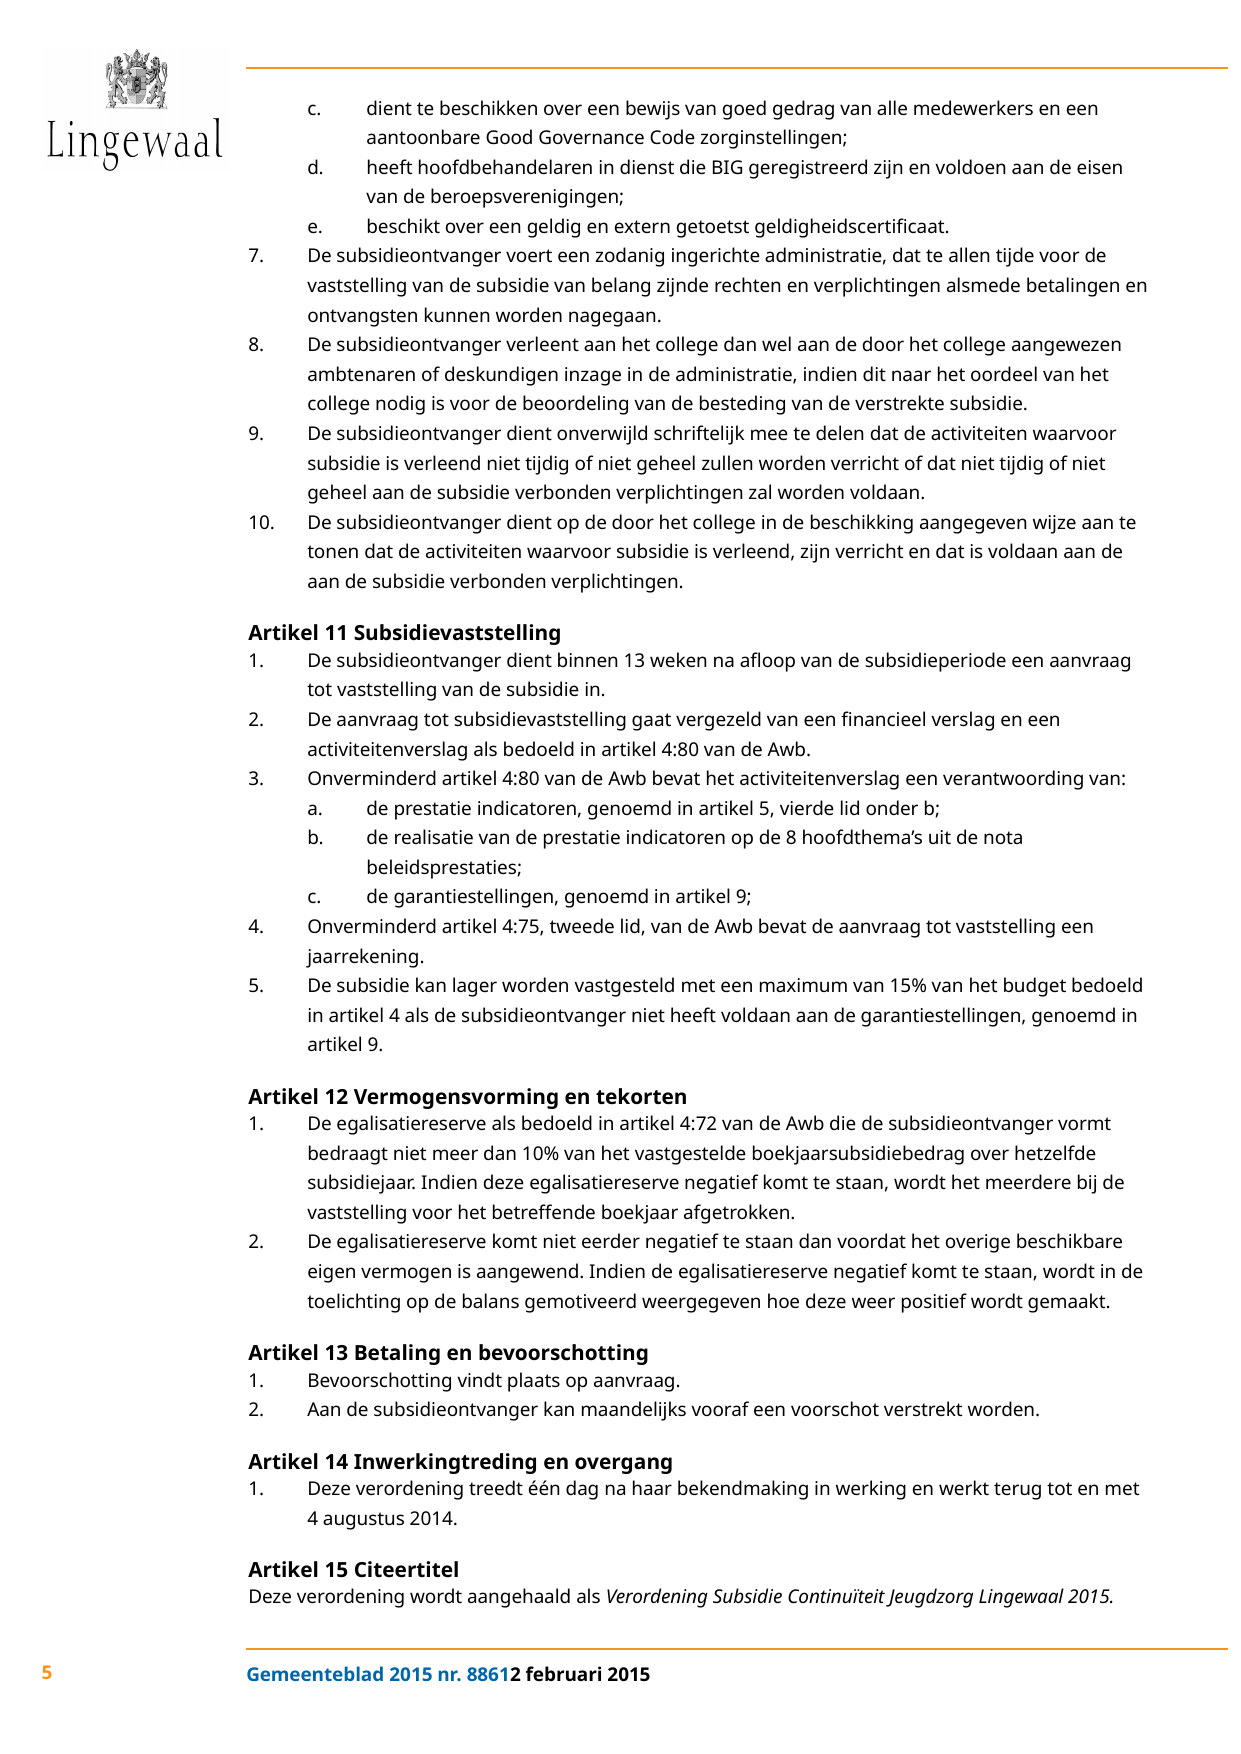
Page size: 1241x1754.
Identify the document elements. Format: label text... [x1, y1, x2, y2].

text Artikel 14 Inwerkingtreding en overgang [248, 1447, 1152, 1475]
list de realisatie van de prestatie indicatoren op de 8 hoofdthema’s uit de nota beleidsprestaties; [307, 824, 1152, 880]
list De subsidieontvanger voert een zodanig ingerichte administratie, dat te allen tijde voor de vaststelling van de subsidie van belang zijnde rechten en verplichtingen alsmede betalingen en ontvangsten kunnen worden nagegaan. [248, 243, 1152, 328]
list De subsidieontvanger dient binnen 13 weken na afloop van de subsidieperiode een aanvraag tot vaststelling van de subsidie in. [248, 647, 1152, 702]
list Onverminderd artikel 4:75, tweede lid, van de Awb bevat de aanvraag tot vaststelling een jaarrekening. [248, 913, 1152, 968]
list De egalisatiereserve als bedoeld in artikel 4:72 van de Awb die de subsidieontvanger vormt bedraagt niet meer dan 10% van het vastgestelde boekjaarsubsidiebedrag over hetzelfde subsidiejaar. Indien deze egalisatiereserve negatief komt te staan, wordt het meerdere bij de vaststelling voor het betreffende boekjaar afgetrokken. [248, 1110, 1152, 1225]
list De subsidieontvanger dient onverwijld schriftelijk mee te delen dat de activiteiten waarvoor subsidie is verleend niet tijdig of niet geheel zullen worden verricht of dat niet tijdig of niet geheel aan de subsidie verbonden verplichtingen zal worden voldaan. [248, 420, 1152, 505]
list Aan de subsidieontvanger kan maandelijks vooraf een voorschot verstrekt worden. [248, 1396, 1152, 1422]
text Artikel 12 Vermogensvorming en tekorten [248, 1082, 1152, 1110]
text Artikel 11 Subsidievaststelling [248, 618, 1152, 647]
list De aanvraag tot subsidievaststelling gaat vergezeld van een financieel verslag en een activiteitenverslag als bedoeld in artikel 4:80 van de Awb. [248, 706, 1152, 761]
list Onverminderd artikel 4:80 van de Awb bevat het activiteitenverslag een verantwoording van: [248, 765, 1152, 791]
list De egalisatiereserve komt niet eerder negatief te staan dan voordat het overige beschikbare eigen vermogen is aangewend. Indien de egalisatiereserve negatief komt te staan, wordt in de toelichting op de balans gemotiveerd weergegeven hoe deze weer positief wordt gemaakt. [248, 1229, 1152, 1314]
picture [41, 47, 231, 172]
text Deze verordening wordt aangehaald als Verordening Subsidie Continuïteit Jeugdzorg Lingewaal 2015. [248, 1584, 1152, 1609]
text Artikel 13 Betaling en bevoorschotting [248, 1338, 1152, 1367]
list de prestatie indicatoren, genoemd in artikel 5, vierde lid onder b; [307, 795, 1152, 821]
list De subsidieontvanger verleent aan het college dan wel aan de door het college aangewezen ambtenaren of deskundigen inzage in de administratie, indien dit naar het oordeel van het college nodig is voor de beoordeling van de besteding van de verstrekte subsidie. [248, 331, 1152, 416]
text Artikel 15 Citeertitel [248, 1555, 1152, 1584]
list Bevoorschotting vindt plaats op aanvraag. [248, 1367, 1152, 1392]
list De subsidieontvanger dient op de door het college in de beschikking aangegeven wijze aan te tonen dat de activiteiten waarvoor subsidie is verleend, zijn verricht en dat is voldaan aan de aan de subsidie verbonden verplichtingen. [248, 509, 1152, 594]
list dient te beschikken over een bewijs van goed gedrag van alle medewerkers en een aantoonbare Good Governance Code zorginstellingen; [307, 95, 1152, 150]
list De subsidie kan lager worden vastgesteld met een maximum van 15% van het budget bedoeld in artikel 4 als de subsidieontvanger niet heeft voldaan aan de garantiestellingen, genoemd in artikel 9. [248, 972, 1152, 1057]
list beschikt over een geldig en extern getoetst geldigheidscertificaat. [307, 213, 1152, 239]
list heeft hoofdbehandelaren in dienst die BIG geregistreerd zijn en voldoen aan de eisen van de beroepsverenigingen; [307, 154, 1152, 209]
list Deze verordening treedt één dag na haar bekendmaking in werking en werkt terug tot en met 4 augustus 2014. [248, 1475, 1152, 1531]
list de garantiestellingen, genoemd in artikel 9; [307, 884, 1152, 909]
